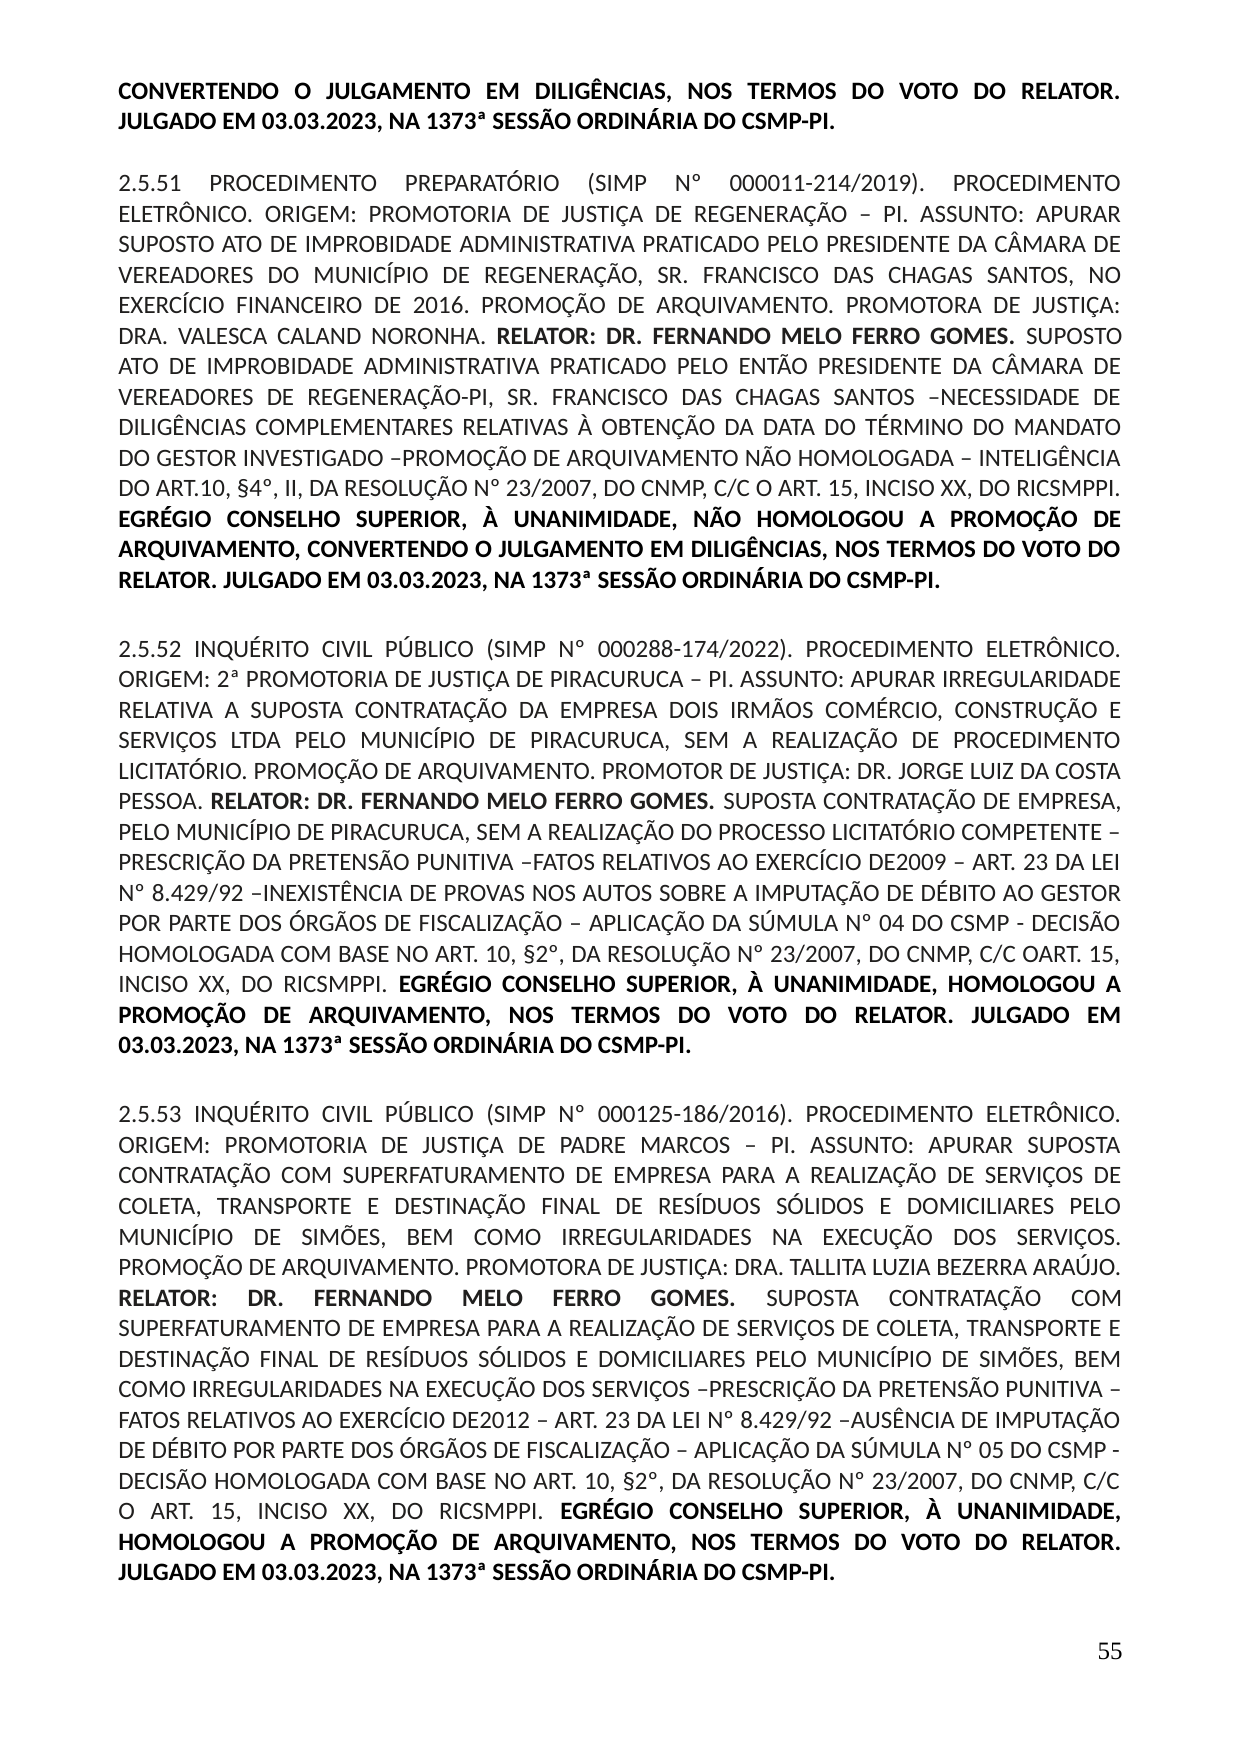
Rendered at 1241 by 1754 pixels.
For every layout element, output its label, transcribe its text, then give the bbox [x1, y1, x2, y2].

text CONVERTENDO O JULGAMENTO EM DILIGÊNCIAS, NOS TERMOS DO VOTO DO RELATOR. JULGADO EM 03.03.2023, NA 1373ª SESSÃO ORDINÁRIA DO CSMP-PI. [118, 75, 1122, 136]
text 2.5.52 INQUÉRITO CIVIL PÚBLICO (SIMP Nº 000288-174/2022). PROCEDIMENTO ELETRÔNICO. ORIGEM: 2ª PROMOTORIA DE JUSTIÇA DE PIRACURUCA – PI. ASSUNTO: APURAR IRREGULARIDADE RELATIVA A SUPOSTA CONTRATAÇÃO DA EMPRESA DOIS IRMÃOS COMÉRCIO, CONSTRUÇÃO E SERVIÇOS LTDA PELO MUNICÍPIO DE PIRACURUCA, SEM A REALIZAÇÃO DE PROCEDIMENTO LICITATÓRIO. PROMOÇÃO DE ARQUIVAMENTO. PROMOTOR DE JUSTIÇA: DR. JORGE LUIZ DA COSTA PESSOA. RELATOR: DR. FERNANDO MELO FERRO GOMES. SUPOSTA CONTRATAÇÃO DE EMPRESA, PELO MUNICÍPIO DE PIRACURUCA, SEM A REALIZAÇÃO DO PROCESSO LICITATÓRIO COMPETENTE –PRESCRIÇÃO DA PRETENSÃO PUNITIVA –FATOS RELATIVOS AO EXERCÍCIO DE2009 – ART. 23 DA LEI Nº 8.429/92 –INEXISTÊNCIA DE PROVAS NOS AUTOS SOBRE A IMPUTAÇÃO DE DÉBITO AO GESTOR POR PARTE DOS ÓRGÃOS DE FISCALIZAÇÃO – APLICAÇÃO DA SÚMULA Nº 04 DO CSMP - DECISÃO HOMOLOGADA COM BASE NO ART. 10, §2º, DA RESOLUÇÃO Nº 23/2007, DO CNMP, C/C OART. 15, INCISO XX, DO RICSMPPI. EGRÉGIO CONSELHO SUPERIOR, À UNANIMIDADE, HOMOLOGOU A PROMOÇÃO DE ARQUIVAMENTO, NOS TERMOS DO VOTO DO RELATOR. JULGADO EM 03.03.2023, NA 1373ª SESSÃO ORDINÁRIA DO CSMP-PI. [118, 633, 1122, 1060]
text 2.5.53 INQUÉRITO CIVIL PÚBLICO (SIMP Nº 000125-186/2016). PROCEDIMENTO ELETRÔNICO. ORIGEM: PROMOTORIA DE JUSTIÇA DE PADRE MARCOS – PI. ASSUNTO: APURAR SUPOSTA CONTRATAÇÃO COM SUPERFATURAMENTO DE EMPRESA PARA A REALIZAÇÃO DE SERVIÇOS DE COLETA, TRANSPORTE E DESTINAÇÃO FINAL DE RESÍDUOS SÓLIDOS E DOMICILIARES PELO MUNICÍPIO DE SIMÕES, BEM COMO IRREGULARIDADES NA EXECUÇÃO DOS SERVIÇOS. PROMOÇÃO DE ARQUIVAMENTO. PROMOTORA DE JUSTIÇA: DRA. TALLITA LUZIA BEZERRA ARAÚJO. RELATOR: DR. FERNANDO MELO FERRO GOMES. SUPOSTA CONTRATAÇÃO COM SUPERFATURAMENTO DE EMPRESA PARA A REALIZAÇÃO DE SERVIÇOS DE COLETA, TRANSPORTE E DESTINAÇÃO FINAL DE RESÍDUOS SÓLIDOS E DOMICILIARES PELO MUNICÍPIO DE SIMÕES, BEM COMO IRREGULARIDADES NA EXECUÇÃO DOS SERVIÇOS –PRESCRIÇÃO DA PRETENSÃO PUNITIVA – FATOS RELATIVOS AO EXERCÍCIO DE2012 – ART. 23 DA LEI Nº 8.429/92 –AUSÊNCIA DE IMPUTAÇÃO DE DÉBITO POR PARTE DOS ÓRGÃOS DE FISCALIZAÇÃO – APLICAÇÃO DA SÚMULA Nº 05 DO CSMP - DECISÃO HOMOLOGADA COM BASE NO ART. 10, §2º, DA RESOLUÇÃO Nº 23/2007, DO CNMP, C/C O ART. 15, INCISO XX, DO RICSMPPI. EGRÉGIO CONSELHO SUPERIOR, À UNANIMIDADE, HOMOLOGOU A PROMOÇÃO DE ARQUIVAMENTO, NOS TERMOS DO VOTO DO RELATOR. JULGADO EM 03.03.2023, NA 1373ª SESSÃO ORDINÁRIA DO CSMP-PI. [118, 1098, 1122, 1587]
text 2.5.51 PROCEDIMENTO PREPARATÓRIO (SIMP Nº 000011-214/2019). PROCEDIMENTO ELETRÔNICO. ORIGEM: PROMOTORIA DE JUSTIÇA DE REGENERAÇÃO – PI. ASSUNTO: APURAR SUPOSTO ATO DE IMPROBIDADE ADMINISTRATIVA PRATICADO PELO PRESIDENTE DA CÂMARA DE VEREADORES DO MUNICÍPIO DE REGENERAÇÃO, SR. FRANCISCO DAS CHAGAS SANTOS, NO EXERCÍCIO FINANCEIRO DE 2016. PROMOÇÃO DE ARQUIVAMENTO. PROMOTORA DE JUSTIÇA: DRA. VALESCA CALAND NORONHA. RELATOR: DR. FERNANDO MELO FERRO GOMES. SUPOSTO ATO DE IMPROBIDADE ADMINISTRATIVA PRATICADO PELO ENTÃO PRESIDENTE DA CÂMARA DE VEREADORES DE REGENERAÇÃO-PI, SR. FRANCISCO DAS CHAGAS SANTOS –NECESSIDADE DE DILIGÊNCIAS COMPLEMENTARES RELATIVAS À OBTENÇÃO DA DATA DO TÉRMINO DO MANDATO DO GESTOR INVESTIGADO –PROMOÇÃO DE ARQUIVAMENTO NÃO HOMOLOGADA – INTELIGÊNCIA DO ART.10, §4º, II, DA RESOLUÇÃO Nº 23/2007, DO CNMP, C/C O ART. 15, INCISO XX, DO RICSMPPI. EGRÉGIO CONSELHO SUPERIOR, À UNANIMIDADE, NÃO HOMOLOGOU A PROMOÇÃO DE ARQUIVAMENTO, CONVERTENDO O JULGAMENTO EM DILIGÊNCIAS, NOS TERMOS DO VOTO DO RELATOR. JULGADO EM 03.03.2023, NA 1373ª SESSÃO ORDINÁRIA DO CSMP-PI. [118, 167, 1122, 594]
